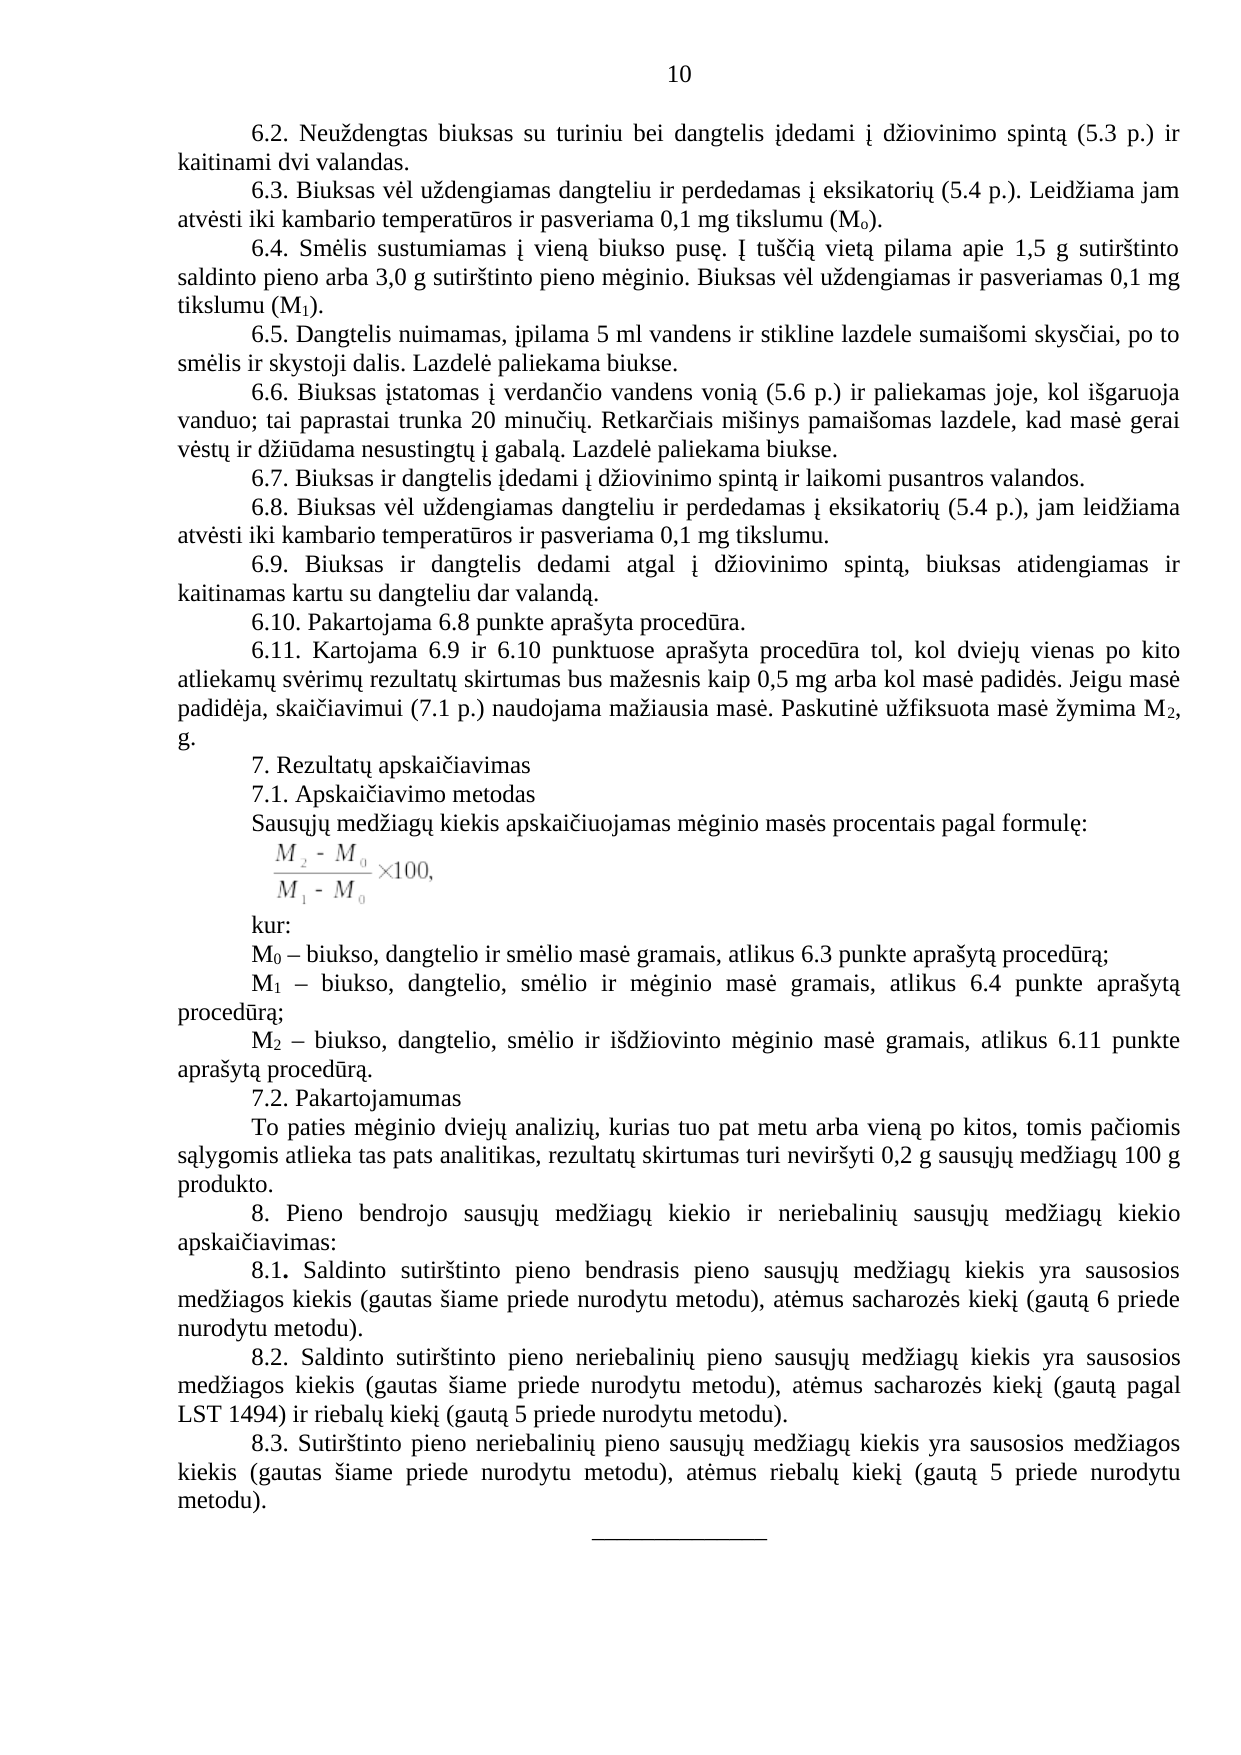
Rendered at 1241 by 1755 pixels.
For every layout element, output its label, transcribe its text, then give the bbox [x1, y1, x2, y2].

text Sausųjų medžiagų kiekis apskaičiuojamas mėginio masės procentais pagal formulę: [177, 808, 1181, 837]
text 7.1. Apskaičiavimo metodas [177, 779, 1181, 808]
text 6.5. Dangtelis nuimamas, įpilama 5 ml vandens ir stikline lazdele sumaišomi skysčiai, po to smėlis ir skystoji dalis. Lazdelė paliekama biukse. [177, 319, 1181, 377]
text 6.10. Pakartojama 6.8 punkte aprašyta procedūra. [177, 607, 1181, 636]
text 8. Pieno bendrojo sausųjų medžiagų kiekio ir neriebalinių sausųjų medžiagų kiekio apskaičiavimas: [177, 1198, 1181, 1255]
text 6.8. Biuksas vėl uždengiamas dangteliu ir perdedamas į eksikatorių (5.4 p.), jam leidžiama atvėsti iki kambario temperatūros ir pasveriama 0,1 mg tikslumu. [177, 492, 1181, 549]
text 6.2. Neuždengtas biuksas su turiniu bei dangtelis įdedami į džiovinimo spintą (5.3 p.) ir kaitinami dvi valandas. [177, 118, 1181, 176]
text 6.11. Kartojama 6.9 ir 6.10 punktuose aprašyta procedūra tol, kol dviejų vienas po kito atliekamų svėrimų rezultatų skirtumas bus mažesnis kaip 0,5 mg arba kol masė padidės. Jeigu masė padidėja, skaičiavimui (7.1 p.) naudojama mažiausia masė. Paskutinė užfiksuota masė žymima M2, g. [177, 636, 1181, 751]
text 8.1. Saldinto sutirštinto pieno bendrasis pieno sausųjų medžiagų kiekis yra sausosios medžiagos kiekis (gautas šiame priede nurodytu metodu), atėmus sacharozės kiekį (gautą 6 priede nurodytu metodu). [177, 1255, 1181, 1342]
text 7.2. Pakartojamumas [177, 1083, 1181, 1112]
text M1 – biukso, dangtelio, smėlio ir mėginio masė gramais, atlikus 6.4 punkte aprašytą procedūrą; [177, 968, 1181, 1025]
text 6.9. Biuksas ir dangtelis dedami atgal į džiovinimo spintą, biuksas atidengiamas ir kaitinamas kartu su dangteliu dar valandą. [177, 549, 1181, 607]
text ______________ [177, 1514, 1181, 1543]
text kur: [177, 910, 1181, 939]
text 6.3. Biuksas vėl uždengiamas dangteliu ir perdedamas į eksikatorių (5.4 p.). Leidžiama jam atvėsti iki kambario temperatūros ir pasveriama 0,1 mg tikslumu (Mo). [177, 176, 1181, 233]
text 8.2. Saldinto sutirštinto pieno neriebalinių pieno sausųjų medžiagų kiekis yra sausosios medžiagos kiekis (gautas šiame priede nurodytu metodu), atėmus sacharozės kiekį (gautą pagal LST 1494) ir riebalų kiekį (gautą 5 priede nurodytu metodu). [177, 1342, 1181, 1428]
text 7. Rezultatų apskaičiavimas [177, 751, 1181, 779]
text M2 – biukso, dangtelio, smėlio ir išdžiovinto mėginio masė gramais, atlikus 6.11 punkte aprašytą procedūrą. [177, 1025, 1181, 1083]
text 6.6. Biuksas įstatomas į verdančio vandens vonią (5.6 p.) ir paliekamas joje, kol išgaruoja vanduo; tai paprastai trunka 20 minučių. Retkarčiais mišinys pamaišomas lazdele, kad masė gerai vėstų ir džiūdama nesustingtų į gabalą. Lazdelė paliekama biukse. [177, 377, 1181, 463]
text 8.3. Sutirštinto pieno neriebalinių pieno sausųjų medžiagų kiekis yra sausosios medžiagos kiekis (gautas šiame priede nurodytu metodu), atėmus riebalų kiekį (gautą 5 priede nurodytu metodu). [177, 1428, 1181, 1514]
text 6.4. Smėlis sustumiamas į vieną biukso pusę. Į tuščią vietą pilama apie 1,5 g sutirštinto saldinto pieno arba 3,0 g sutirštinto pieno mėginio. Biuksas vėl uždengiamas ir pasveriamas 0,1 mg tikslumu (M1). [177, 233, 1181, 319]
text To paties mėginio dviejų analizių, kurias tuo pat metu arba vieną po kitos, tomis pačiomis sąlygomis atlieka tas pats analitikas, rezultatų skirtumas turi neviršyti 0,2 g sausųjų medžiagų 100 g produkto. [177, 1112, 1181, 1198]
text 6.7. Biuksas ir dangtelis įdedami į džiovinimo spintą ir laikomi pusantros valandos. [177, 463, 1181, 492]
text M0 – biukso, dangtelio ir smėlio masė gramais, atlikus 6.3 punkte aprašytą procedūrą; [177, 939, 1181, 968]
